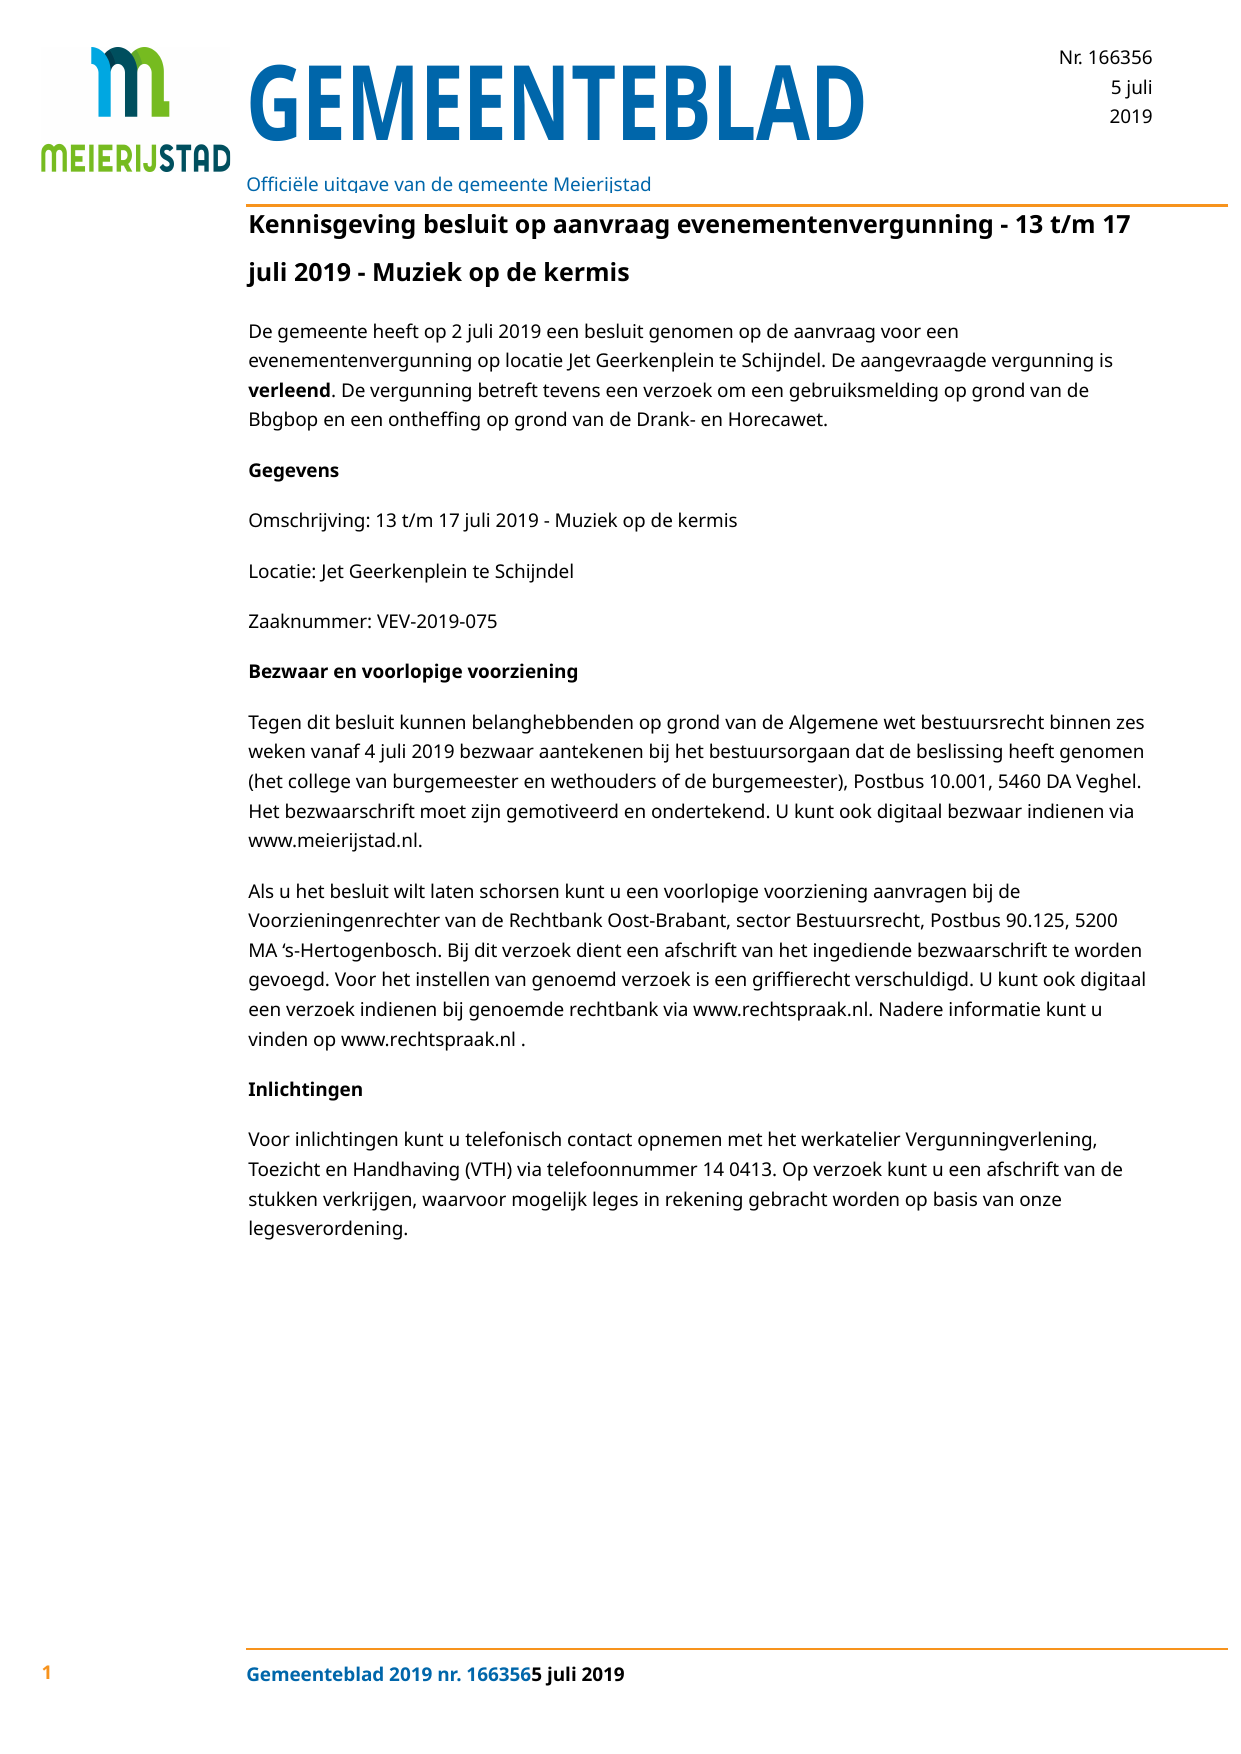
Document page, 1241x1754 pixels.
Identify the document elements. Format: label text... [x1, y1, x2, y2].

text Inlichtingen [248, 1076, 1152, 1102]
text Omschrijving: 13 t/m 17 juli 2019 - Muziek op de kermis [248, 507, 1152, 533]
text Voor inlichtingen kunt u telefonisch contact opnemen met het werkatelier Vergunningverlening, Toezicht en Handhaving (VTH) via telefoonnummer 14 0413. Op verzoek kunt u een afschrift van de stukken verkrijgen, waarvoor mogelijk leges in rekening gebracht worden op basis van onze legesverordening. [248, 1127, 1152, 1241]
text Zaaknummer: VEV-2019-075 [248, 608, 1152, 634]
text Locatie: Jet Geerkenplein te Schijndel [248, 558, 1152, 584]
picture [41, 47, 231, 172]
text Tegen dit besluit kunnen belanghebbenden op grond van de Algemene wet bestuursrecht binnen zes weken vanaf 4 juli 2019 bezwaar aantekenen bij het bestuursorgaan dat de beslissing heeft genomen (het college van burgemeester en wethouders of de burgemeester), Postbus 10.001, 5460 DA Veghel. Het bezwaarschrift moet zijn gemotiveerd en ondertekend. U kunt ook digitaal bezwaar indienen via www.meierijstad.nl. [248, 709, 1152, 853]
text Kennisgeving besluit op aanvraag evenementenvergunning - 13 t/m 17 juli 2019 - Muziek op de kermis [248, 207, 1152, 288]
text Als u het besluit wilt laten schorsen kunt u een voorlopige voorziening aanvragen bij de Voorzieningenrechter van de Rechtbank Oost-Brabant, sector Bestuursrecht, Postbus 90.125, 5200 MA ‘s-Hertogenbosch. Bij dit verzoek dient een afschrift van het ingediende bezwaarschrift te worden gevoegd. Voor het instellen van genoemd verzoek is een griffierecht verschuldigd. U kunt ook digitaal een verzoek indienen bij genoemde rechtbank via www.rechtspraak.nl. Nadere informatie kunt u vinden op www.rechtspraak.nl . [248, 878, 1152, 1052]
text Gegevens [248, 457, 1152, 483]
text De gemeente heeft op 2 juli 2019 een besluit genomen op de aanvraag voor een evenementenvergunning op locatie Jet Geerkenplein te Schijndel. De aangevraagde vergunning is verleend. De vergunning betreft tevens een verzoek om een gebruiksmelding op grond van de Bbgbop en een ontheffing op grond van de Drank- en Horecawet. [248, 318, 1152, 432]
text Bezwaar en voorlopige voorziening [248, 659, 1152, 684]
